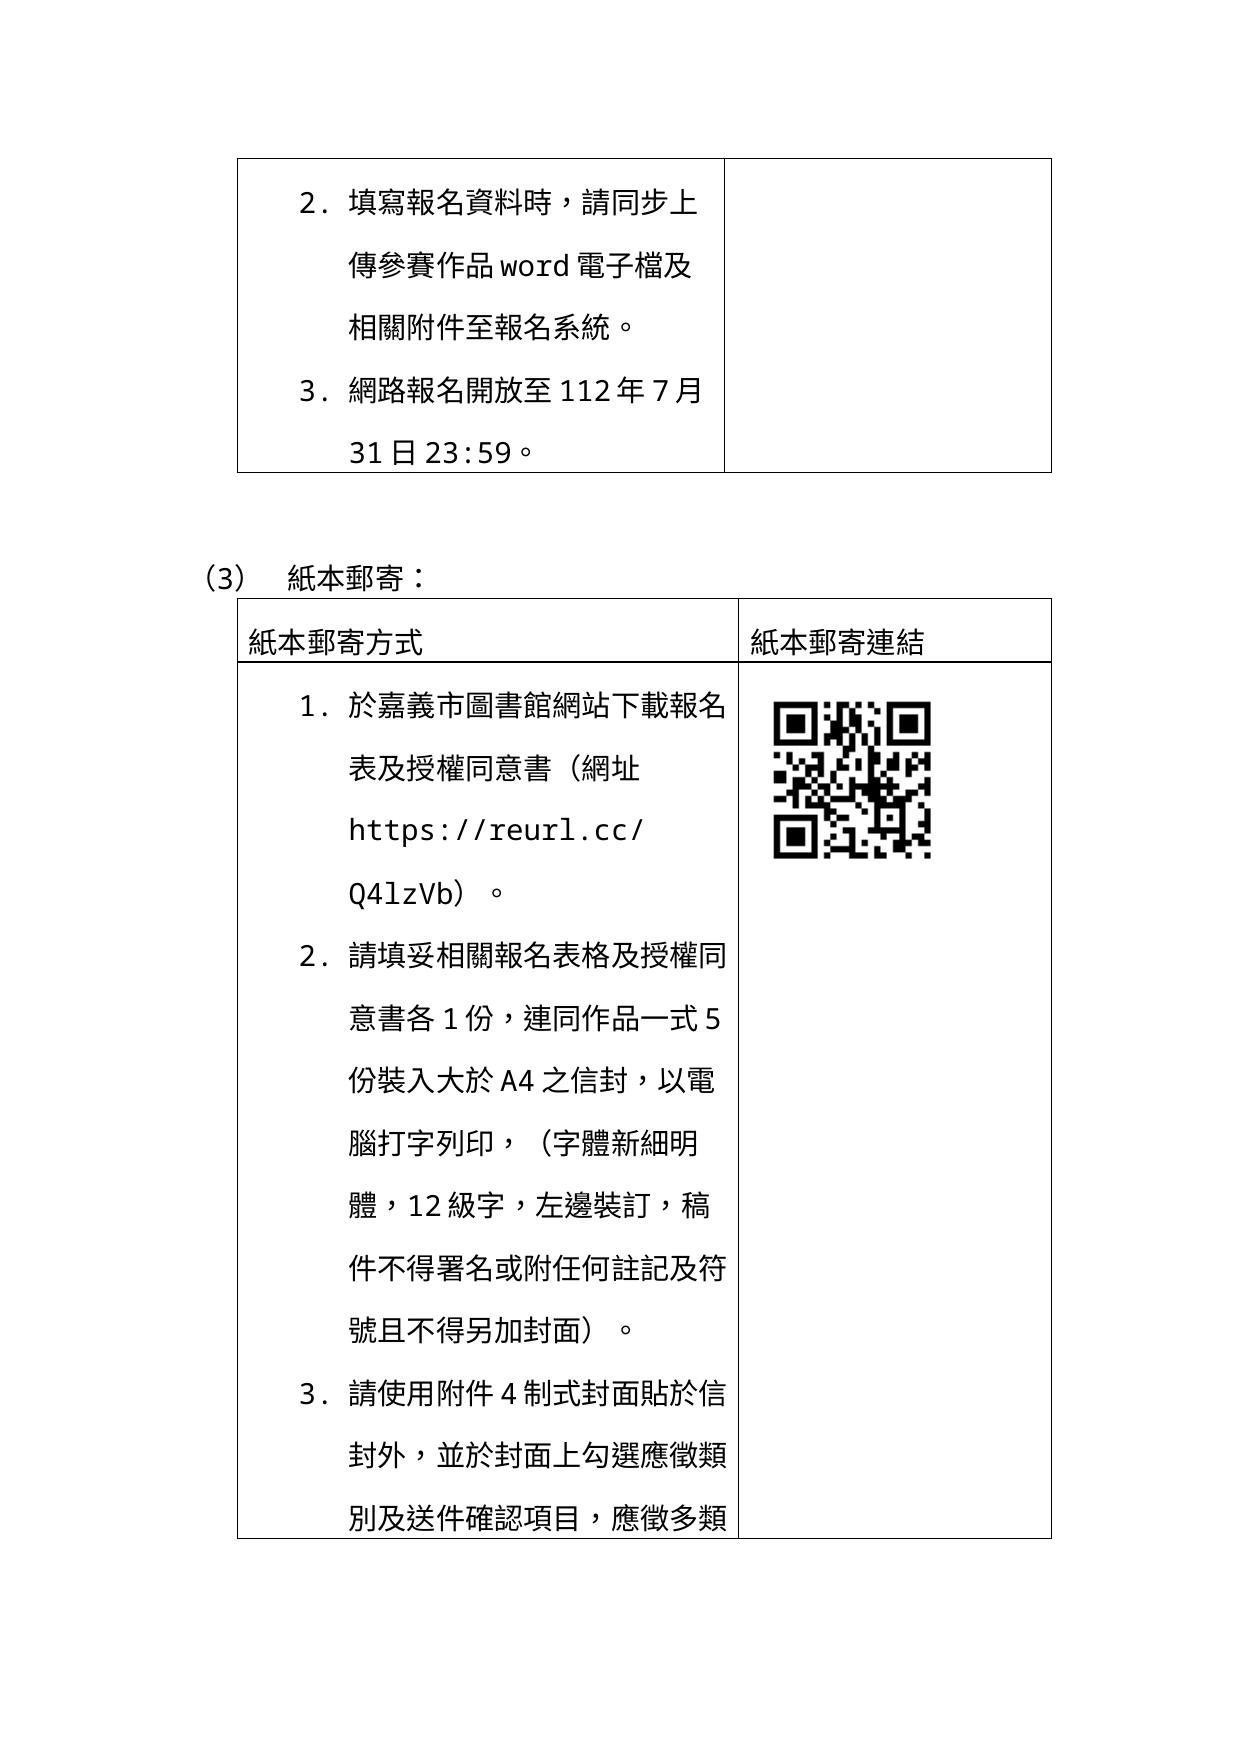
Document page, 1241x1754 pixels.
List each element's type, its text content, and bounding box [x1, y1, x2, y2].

table_cell [725, 159, 1051, 472]
table_header 紙本郵寄方式 [238, 599, 738, 661]
table_cell [739, 663, 1051, 1537]
table_cell 於嘉義市圖書館網站下載報名表及授權同意書（網址https://reurl.cc/Q4lzVb）。 請填妥相關報名表格及授權同意書各1份，連同作品一式5份裝入大於A4之信封，以電腦打字列印，（字體新細明體，12級字，左邊裝訂，稿件不得署名或附任何註記及符號且不得另加封面）。 請使用附件4制式封面貼於信封外，並於封面上勾選應徵類別及送件確認項目，應徵多類 [238, 663, 738, 1537]
list 紙本郵寄： [187, 535, 1053, 598]
table_cell 請連結至「2023第十四屆桃城文學獎徵文活動線上報名表」(https://reurl.cc/Rzj6A9) 填寫報名資料。 填寫報名資料時，請同步上傳參賽作品word電子檔及相關附件至報名系統。 網路報名開放至112年7月31日23:59。 [238, 159, 724, 472]
table_header 紙本郵寄連結 [739, 599, 1051, 661]
